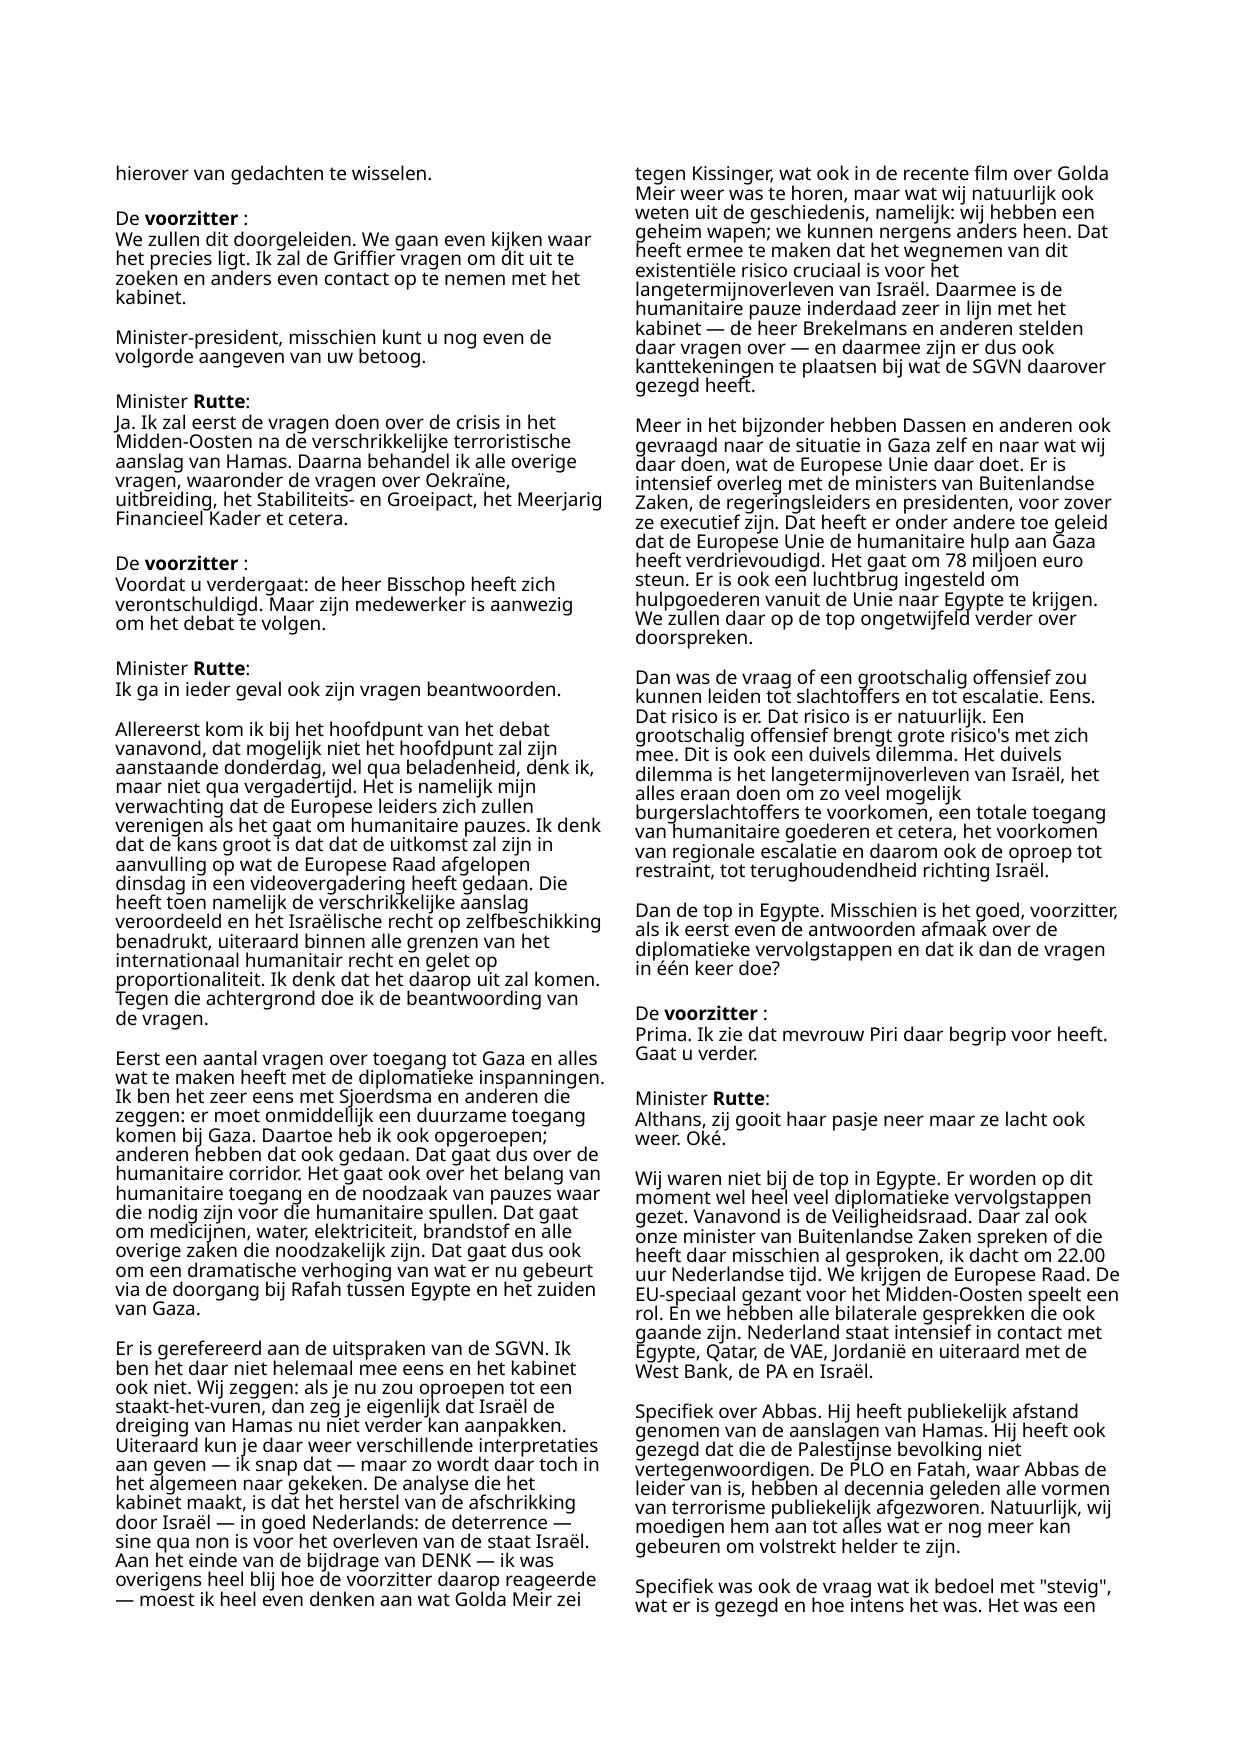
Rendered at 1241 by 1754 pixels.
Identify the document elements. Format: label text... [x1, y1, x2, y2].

text tegen Kissinger, wat ook in de recente film over Golda Meir weer was te horen, maar wat wij natuurlijk ook weten uit de geschiedenis, namelijk: wij hebben een geheim wapen; we kunnen nergens anders heen. Dat heeft ermee te maken dat het wegnemen van dit existentiële risico cruciaal is voor het langetermijnoverleven van Israël. Daarmee is de humanitaire pauze inderdaad zeer in lijn met het kabinet — de heer Brekelmans en anderen stelden daar vragen over — en daarmee zijn er dus ook kanttekeningen te plaatsen bij wat de SGVN daarover gezegd heeft. [635, 165, 1125, 397]
text Eerst een aantal vragen over toegang tot Gaza en alles wat te maken heeft met de diplomatieke inspanningen. Ik ben het zeer eens met Sjoerdsma en anderen die zeggen: er moet onmiddellijk een duurzame toegang komen bij Gaza. Daartoe heb ik ook opgeroepen; anderen hebben dat ook gedaan. Dat gaat dus over de humanitaire corridor. Het gaat ook over het belang van humanitaire toegang en de noodzaak van pauzes waar die nodig zijn voor die humanitaire spullen. Dat gaat om medicijnen, water, elektriciteit, brandstof en alle overige zaken die noodzakelijk zijn. Dat gaat dus ook om een dramatische verhoging van wat er nu gebeurt via de doorgang bij Rafah tussen Egypte en het zuiden van Gaza. [115, 1050, 605, 1319]
text Ik ga in ieder geval ook zijn vragen beantwoorden. [115, 681, 605, 700]
text Dan was de vraag of een grootschalig offensief zou kunnen leiden tot slachtoffers en tot escalatie. Eens. Dat risico is er. Dat risico is er natuurlijk. Een grootschalig offensief brengt grote risico's met zich mee. Dit is ook een duivels dilemma. Het duivels dilemma is het langetermijnoverleven van Israël, het alles eraan doen om zo veel mogelijk burgerslachtoffers te voorkomen, een totale toegang van humanitaire goederen et cetera, het voorkomen van regionale escalatie en daarom ook de oproep tot restraint, tot terughoudendheid richting Israël. [635, 669, 1125, 881]
text De voorzitter : [635, 1000, 1125, 1026]
text Er is gerefereerd aan de uitspraken van de SGVN. Ik ben het daar niet helemaal mee eens en het kabinet ook niet. Wij zeggen: als je nu zou oproepen tot een staakt-het-vuren, dan zeg je eigenlijk dat Israël de dreiging van Hamas nu niet verder kan aanpakken. Uiteraard kun je daar weer verschillende interpretaties aan geven — ik snap dat — maar zo wordt daar toch in het algemeen naar gekeken. De analyse die het kabinet maakt, is dat het herstel van de afschrikking door Israël — in goed Nederlands: de deterrence — sine qua non is voor het overleven van de staat Israël. Aan het einde van de bijdrage van DENK — ik was overigens heel blij hoe de voorzitter daarop reageerde — moest ik heel even denken aan wat Golda Meir zei [115, 1340, 605, 1610]
text Minister Rutte: [115, 655, 605, 681]
text Specifiek was ook de vraag wat ik bedoel met "stevig", wat er is gezegd en hoe intens het was. Het was een [635, 1578, 1125, 1616]
text Dan de top in Egypte. Misschien is het goed, voorzitter, als ik eerst even de antwoorden afmaak over de diplomatieke vervolgstappen en dat ik dan de vragen in één keer doe? [635, 902, 1125, 979]
text We zullen dit doorgeleiden. We gaan even kijken waar het precies ligt. Ik zal de Griffier vragen om dit uit te zoeken en anders even contact op te nemen met het kabinet. [115, 231, 605, 308]
text Prima. Ik zie dat mevrouw Piri daar begrip voor heeft. Gaat u verder. [635, 1026, 1125, 1064]
text Minister Rutte: [115, 388, 605, 414]
text Althans, zij gooit haar pasje neer maar ze lacht ook weer. Oké. [635, 1111, 1125, 1149]
text De voorzitter : [115, 551, 605, 576]
text Ja. Ik zal eerst de vragen doen over de crisis in het Midden-Oosten na de verschrikkelijke terroristische aanslag van Hamas. Daarna behandel ik alle overige vragen, waaronder de vragen over Oekraïne, uitbreiding, het Stabiliteits- en Groeipact, het Meerjarig Financieel Kader et cetera. [115, 414, 605, 530]
text Minister-president, misschien kunt u nog even de volgorde aangeven van uw betoog. [115, 329, 605, 367]
text De voorzitter : [115, 205, 605, 231]
text Meer in het bijzonder hebben Dassen en anderen ook gevraagd naar de situatie in Gaza zelf en naar wat wij daar doen, wat de Europese Unie daar doet. Er is intensief overleg met de ministers van Buitenlandse Zaken, de regeringsleiders en presidenten, voor zover ze executief zijn. Dat heeft er onder andere toe geleid dat de Europese Unie de humanitaire hulp aan Gaza heeft verdrievoudigd. Het gaat om 78 miljoen euro steun. Er is ook een luchtbrug ingesteld om hulpgoederen vanuit de Unie naar Egypte te krijgen. We zullen daar op de top ongetwijfeld verder over doorspreken. [635, 417, 1125, 648]
text Wij waren niet bij de top in Egypte. Er worden op dit moment wel heel veel diplomatieke vervolgstappen gezet. Vanavond is de Veiligheidsraad. Daar zal ook onze minister van Buitenlandse Zaken spreken of die heeft daar misschien al gesproken, ik dacht om 22.00 uur Nederlandse tijd. We krijgen de Europese Raad. De EU-speciaal gezant voor het Midden-Oosten speelt een rol. En we hebben alle bilaterale gesprekken die ook gaande zijn. Nederland staat intensief in contact met Egypte, Qatar, de VAE, Jordanië en uiteraard met de West Bank, de PA en Israël. [635, 1170, 1125, 1382]
text Allereerst kom ik bij het hoofdpunt van het debat vanavond, dat mogelijk niet het hoofdpunt zal zijn aanstaande donderdag, wel qua beladenheid, denk ik, maar niet qua vergadertijd. Het is namelijk mijn verwachting dat de Europese leiders zich zullen verenigen als het gaat om humanitaire pauzes. Ik denk dat de kans groot is dat dat de uitkomst zal zijn in aanvulling op wat de Europese Raad afgelopen dinsdag in een videovergadering heeft gedaan. Die heeft toen namelijk de verschrikkelijke aanslag veroordeeld en het Israëlische recht op zelfbeschikking benadrukt, uiteraard binnen alle grenzen van het internationaal humanitair recht en gelet op proportionaliteit. Ik denk dat het daarop uit zal komen. Tegen die achtergrond doe ik de beantwoording van de vragen. [115, 721, 605, 1029]
text Voordat u verdergaat: de heer Bisschop heeft zich verontschuldigd. Maar zijn medewerker is aanwezig om het debat te volgen. [115, 576, 605, 634]
text Specifiek over Abbas. Hij heeft publiekelijk afstand genomen van de aanslagen van Hamas. Hij heeft ook gezegd dat die de Palestijnse bevolking niet vertegenwoordigen. De PLO en Fatah, waar Abbas de leider van is, hebben al decennia geleden alle vormen van terrorisme publiekelijk afgezworen. Natuurlijk, wij moedigen hem aan tot alles wat er nog meer kan gebeuren om volstrekt helder te zijn. [635, 1403, 1125, 1557]
text hierover van gedachten te wisselen. [115, 165, 605, 184]
text Minister Rutte: [635, 1085, 1125, 1111]
